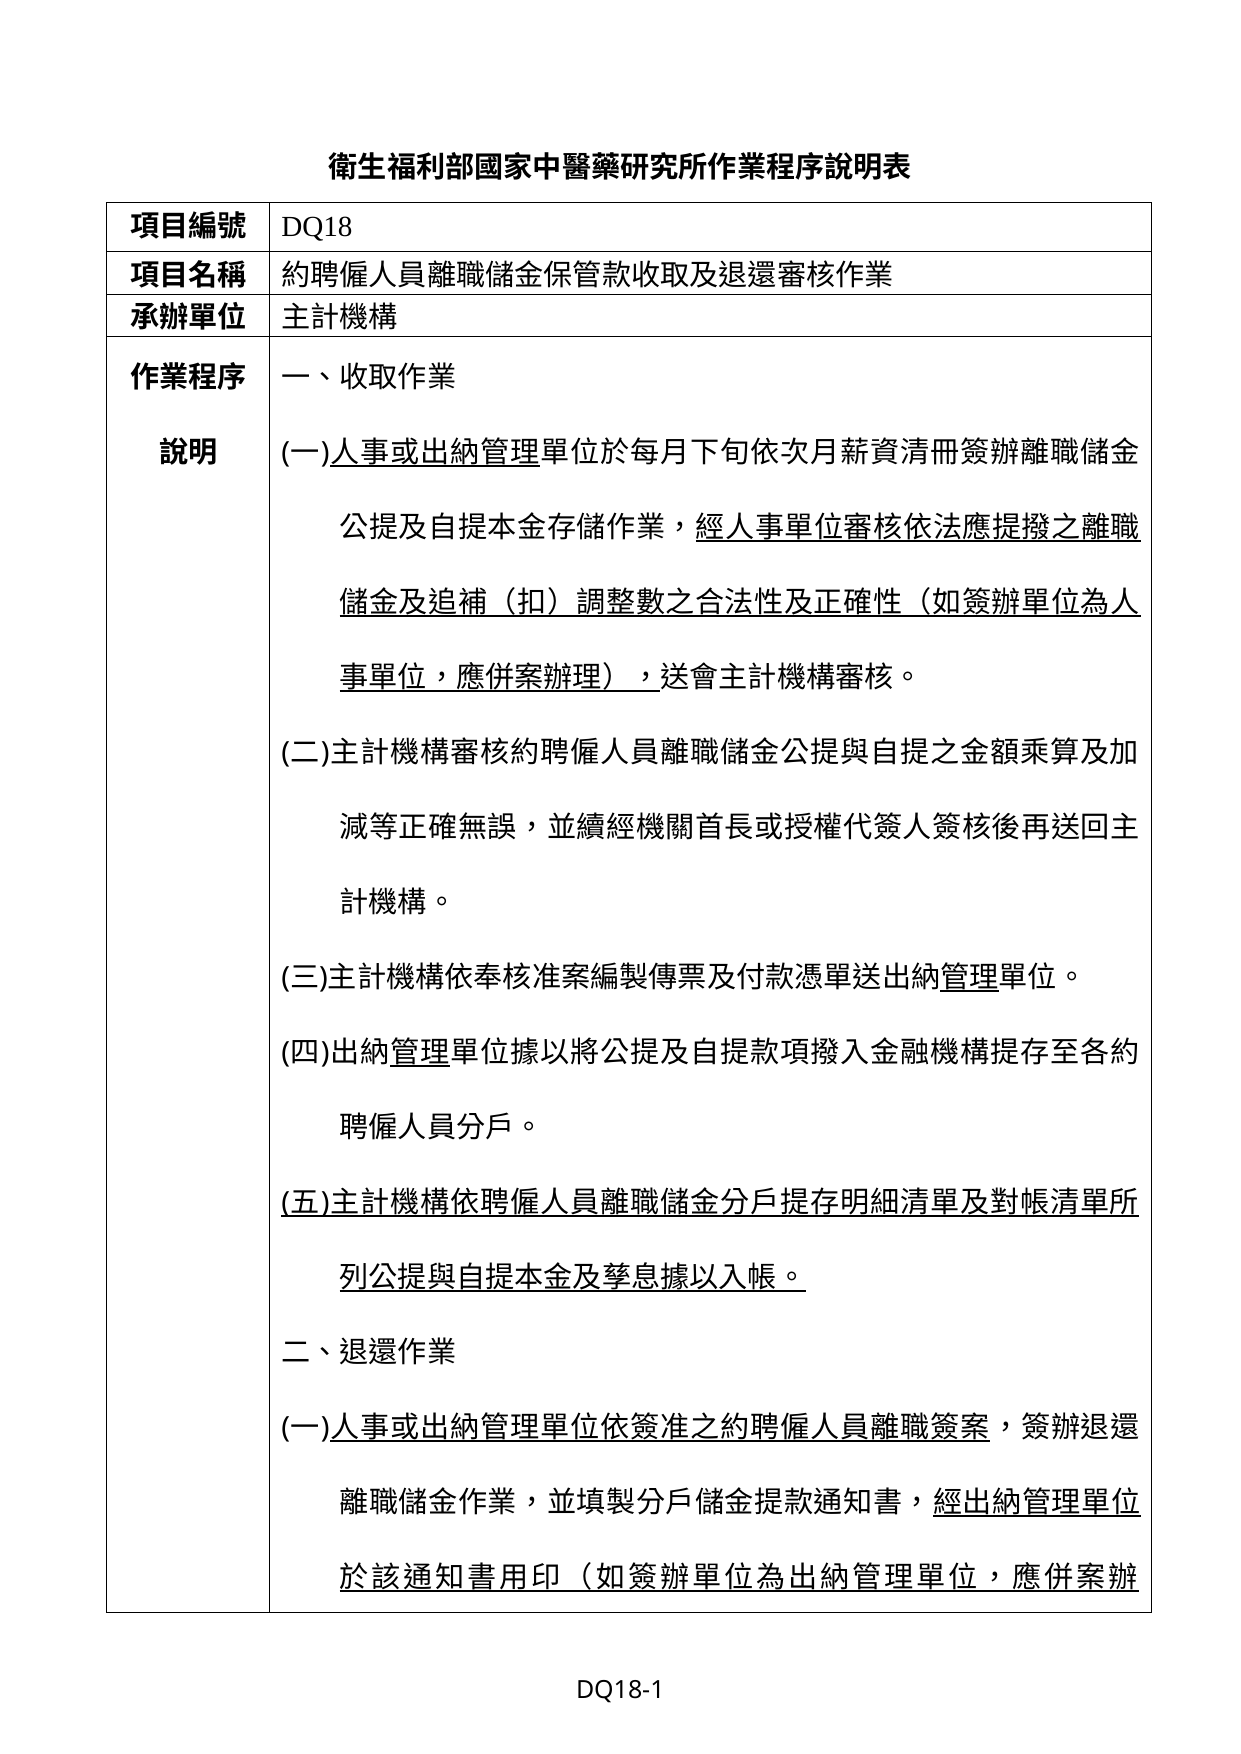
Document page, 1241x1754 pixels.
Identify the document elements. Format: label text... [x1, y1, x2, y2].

table_cell 一、收取作業 (一)人事或出納管理單位於每月下旬依次月薪資清冊簽辦離職儲金公提及自提本金存儲作業，經人事單位審核依法應提撥之離職儲金及追補（扣）調整數之合法性及正確性（如簽辦單位為人事單位，應併案辦理），送會主計機構審核。 (二)主計機構審核約聘僱人員離職儲金公提與自提之金額乘算及加減等正確無誤，並續經機關首長或授權代簽人簽核後再送回主計機構。 (三)主計機構依奉核准案編製傳票及付款憑單送出納管理單位。 (四)出納管理單位據以將公提及自提款項撥入金融機構提存至各約聘僱人員分戶。 (五)主計機構依聘僱人員離職儲金分戶提存明細清單及對帳清單所列公提與自提本金及孳息據以入帳。 二、退還作業 (一)人事或出納管理單位依簽准之約聘僱人員離職簽案，簽辦退還離職儲金作業，並填製分戶儲金提款通知書，經出納管理單位於該通知書用印（如簽辦單位為出納管理單位，應併案辦 [270, 337, 1151, 1612]
table_cell 作業程序說明 [107, 337, 269, 1612]
table_header 項目編號 [107, 203, 269, 251]
table_cell 項目名稱 [107, 252, 269, 293]
text 衛生福利部國家中醫藥研究所作業程序說明表 [118, 127, 1122, 202]
table_cell 約聘僱人員離職儲金保管款收取及退還審核作業 [270, 252, 1151, 293]
table_cell 承辦單位 [107, 295, 269, 336]
table_header DQ18 [270, 203, 1151, 251]
table_cell 主計機構 [270, 295, 1151, 336]
